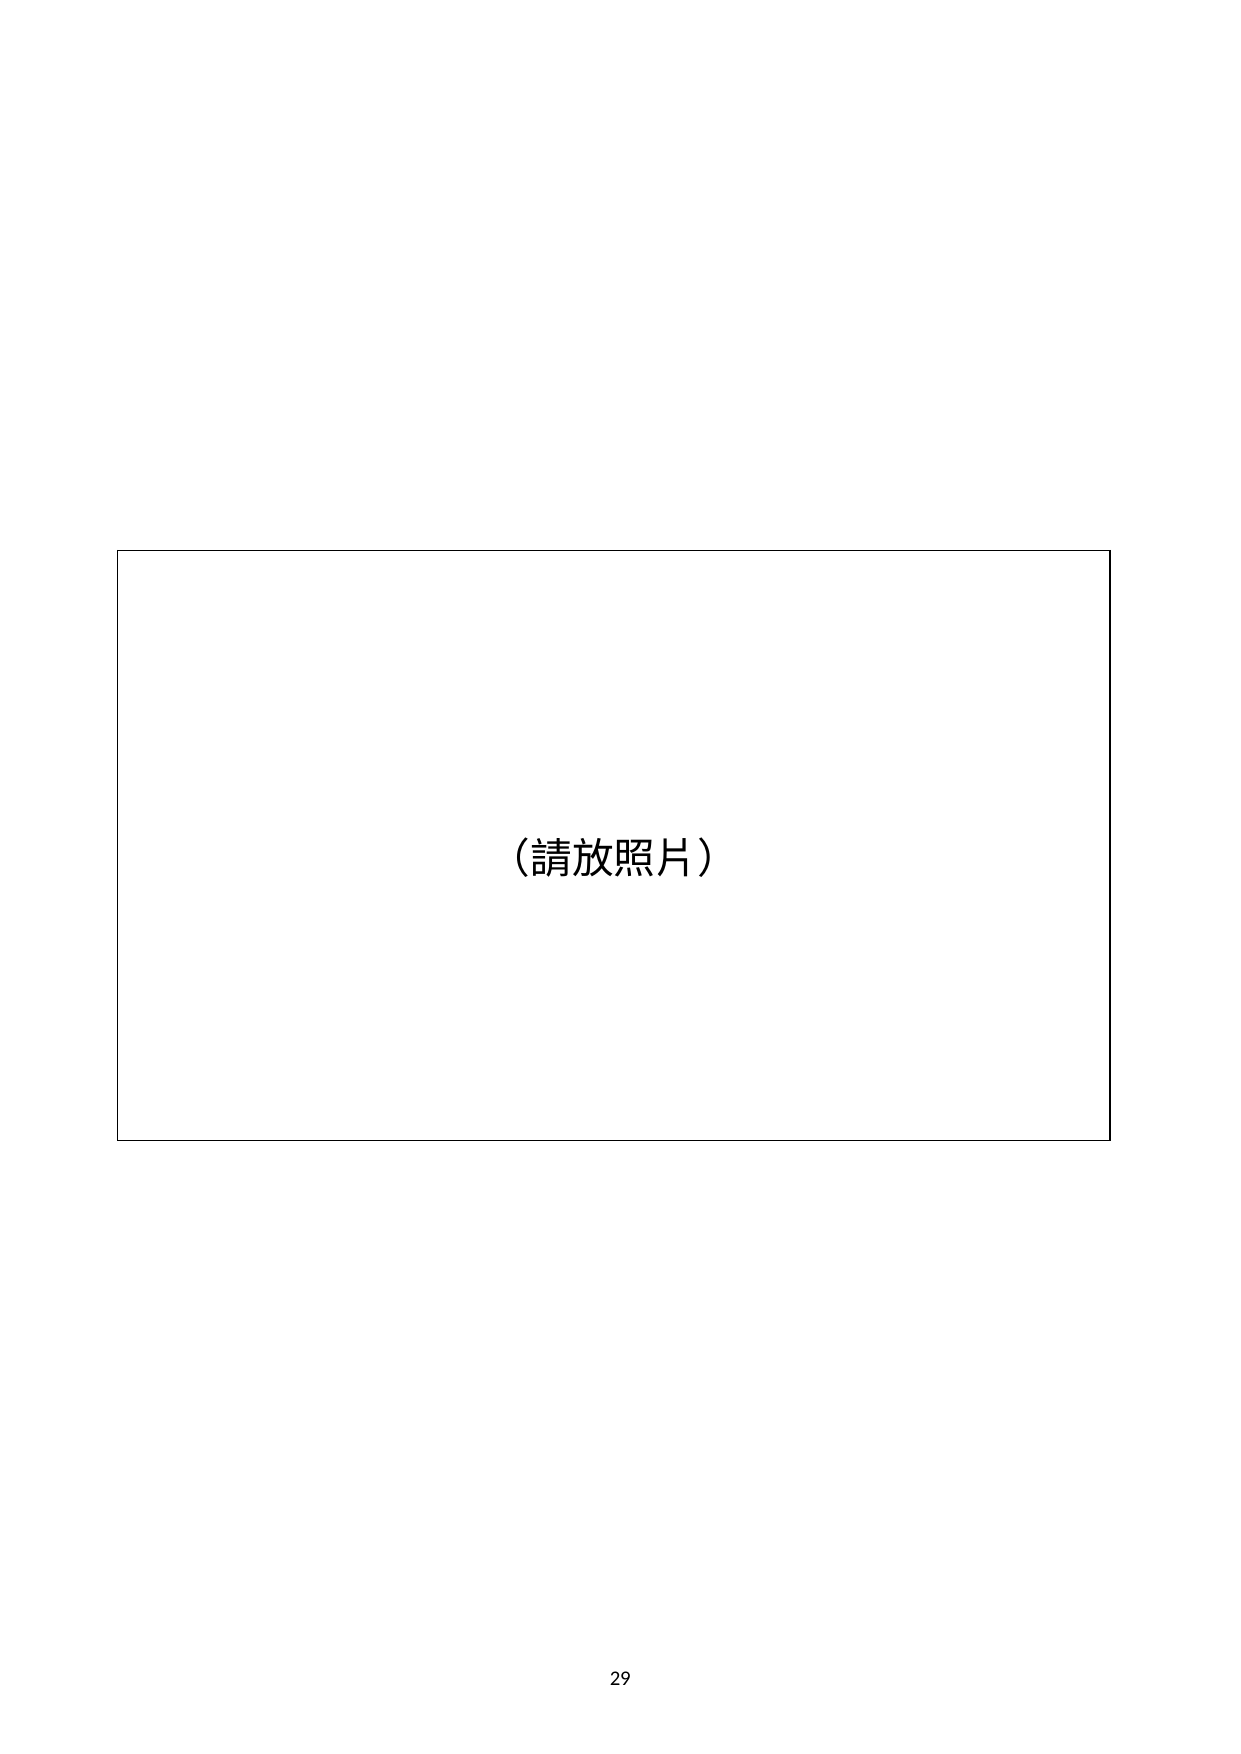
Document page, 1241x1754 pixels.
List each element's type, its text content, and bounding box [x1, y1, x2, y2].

table_cell （請放照片） [118, 551, 1109, 1140]
